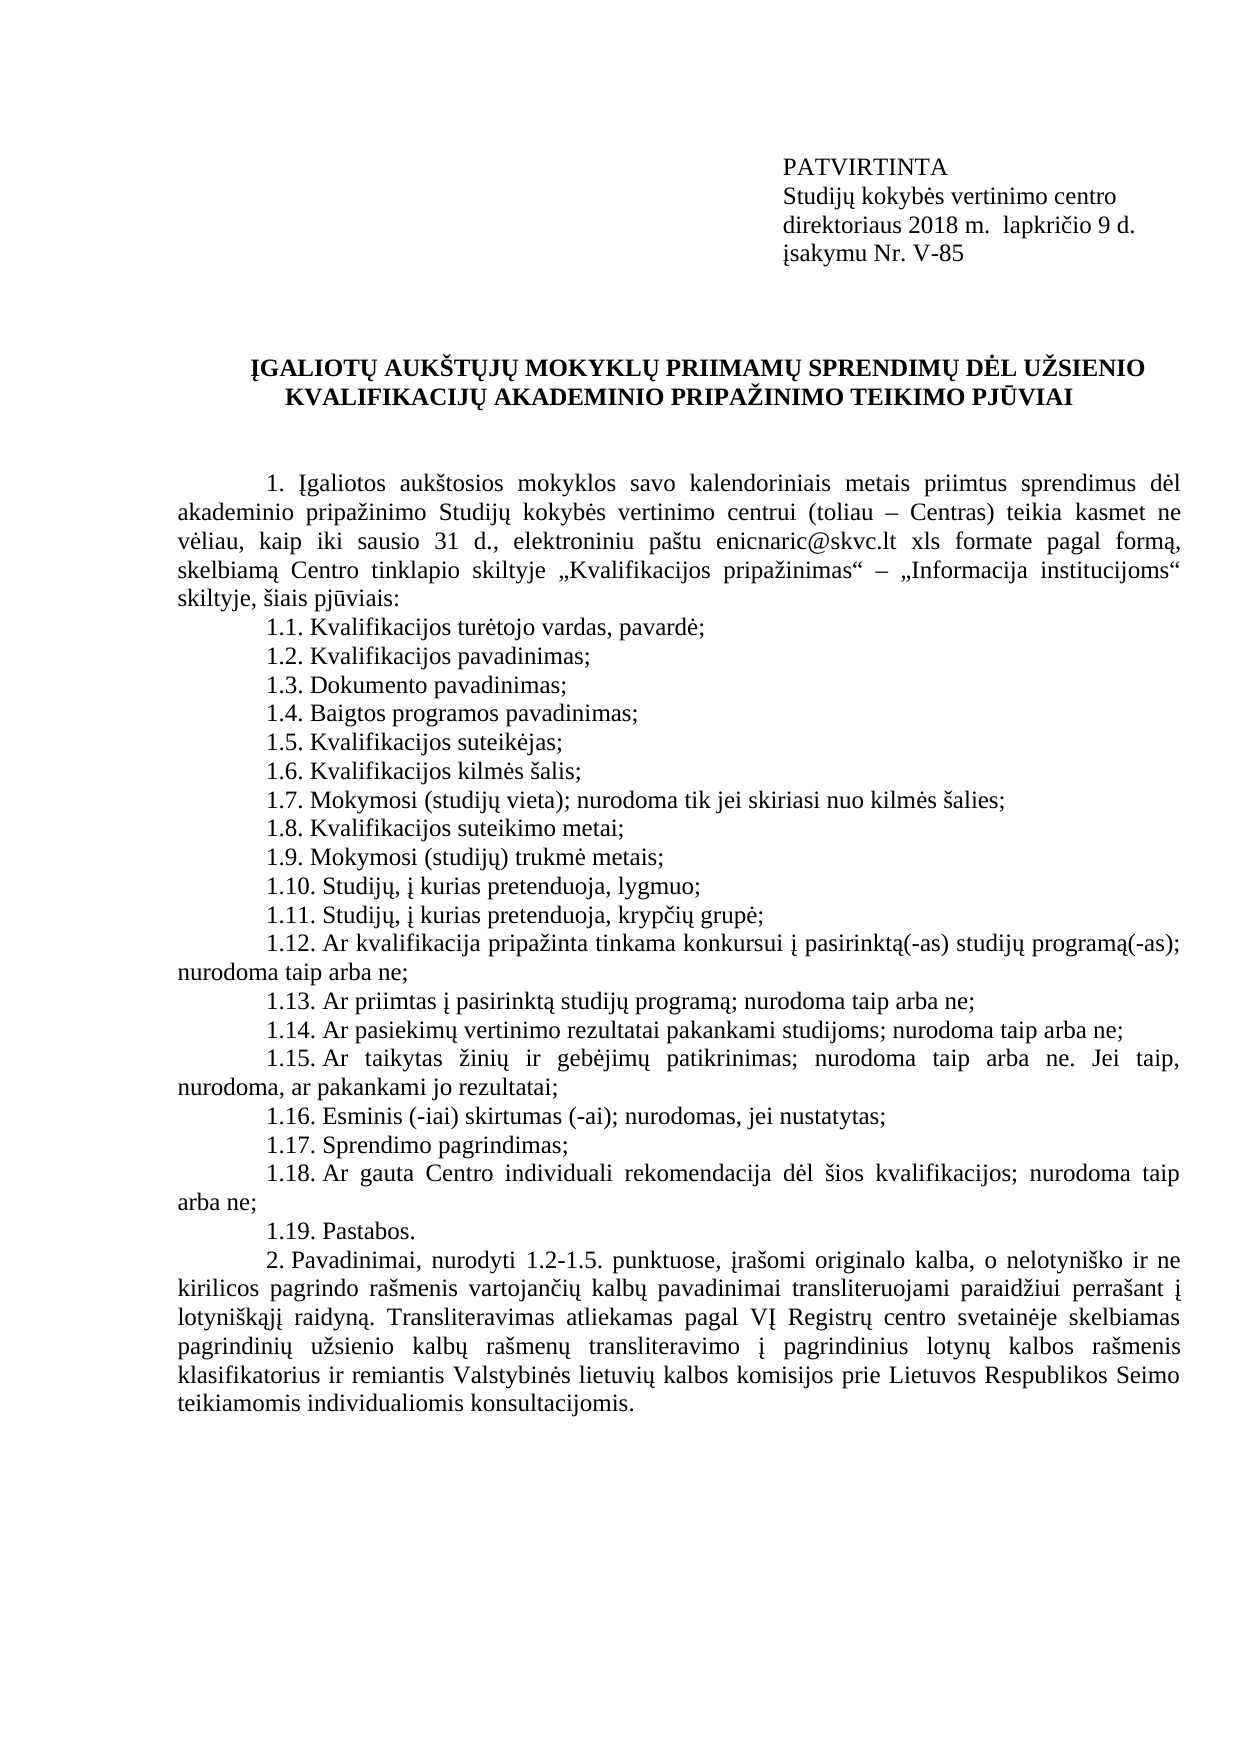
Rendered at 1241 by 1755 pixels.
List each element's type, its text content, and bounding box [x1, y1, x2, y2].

text 1.18. Ar gauta Centro individuali rekomendacija dėl šios kvalifikacijos; nurodoma taip arba ne; [177, 1158, 1181, 1216]
text ĮGALIOTŲ AUKŠTŲJŲ MOKYKLŲ PRIIMAMŲ SPRENDIMŲ DĖL UŽSIENIO KVALIFIKACIJŲ AKADEMINIO PRIPAŽINIMO TEIKIMO PJŪVIAI [177, 353, 1181, 411]
text Studijų kokybės vertinimo centro [783, 181, 1181, 210]
text įsakymu Nr. V-85 [783, 238, 1181, 267]
text 1.13. Ar priimtas į pasirinktą studijų programą; nurodoma taip arba ne; [177, 986, 1181, 1015]
text 1.16. Esminis (-iai) skirtumas (-ai); nurodomas, jei nustatytas; [177, 1101, 1181, 1130]
text 1. Įgaliotos aukštosios mokyklos savo kalendoriniais metais priimtus sprendimus dėl akademinio pripažinimo Studijų kokybės vertinimo centrui (toliau – Centras) teikia kasmet ne vėliau, kaip iki sausio 31 d., elektroniniu paštu enicnaric@skvc.lt xls formate pagal formą, skelbiamą Centro tinklapio skiltyje „Kvalifikacijos pripažinimas“ – „Informacija institucijoms“ skiltyje, šiais pjūviais: [177, 468, 1181, 612]
text 1.4. Baigtos programos pavadinimas; [177, 698, 1181, 727]
text 1.1. Kvalifikacijos turėtojo vardas, pavardė; [177, 612, 1181, 641]
text 1.14. Ar pasiekimų vertinimo rezultatai pakankami studijoms; nurodoma taip arba ne; [177, 1015, 1181, 1043]
text direktoriaus 2018 m. lapkričio 9 d. [783, 210, 1181, 238]
text 1.15. Ar taikytas žinių ir gebėjimų patikrinimas; nurodoma taip arba ne. Jei taip, nurodoma, ar pakankami jo rezultatai; [177, 1043, 1181, 1101]
text 1.17. Sprendimo pagrindimas; [177, 1130, 1181, 1158]
text 1.19. Pastabos. [177, 1216, 1181, 1245]
text 1.11. Studijų, į kurias pretenduoja, krypčių grupė; [177, 900, 1181, 928]
text 2. Pavadinimai, nurodyti 1.2-1.5. punktuose, įrašomi originalo kalba, o nelotyniško ir ne kirilicos pagrindo rašmenis vartojančių kalbų pavadinimai transliteruojami paraidžiui perrašant į lotyniškąjį raidyną. Transliteravimas atliekamas pagal VĮ Registrų centro svetainėje skelbiamas pagrindinių užsienio kalbų rašmenų transliteravimo į pagrindinius lotynų kalbos rašmenis klasifikatorius ir remiantis Valstybinės lietuvių kalbos komisijos prie Lietuvos Respublikos Seimo teikiamomis individualiomis konsultacijomis. [177, 1245, 1181, 1417]
text 1.3. Dokumento pavadinimas; [177, 670, 1181, 698]
text 1.2. Kvalifikacijos pavadinimas; [177, 641, 1181, 670]
text 1.12. Ar kvalifikacija pripažinta tinkama konkursui į pasirinktą(-as) studijų programą(-as); nurodoma taip arba ne; [177, 928, 1181, 986]
text 1.10. Studijų, į kurias pretenduoja, lygmuo; [177, 871, 1181, 900]
text 1.7. Mokymosi (studijų vieta); nurodoma tik jei skiriasi nuo kilmės šalies; [177, 785, 1181, 813]
text 1.5. Kvalifikacijos suteikėjas; [177, 727, 1181, 756]
text PATVIRTINTA [783, 152, 1181, 181]
text 1.9. Mokymosi (studijų) trukmė metais; [177, 842, 1181, 871]
text 1.8. Kvalifikacijos suteikimo metai; [177, 813, 1181, 842]
text 1.6. Kvalifikacijos kilmės šalis; [177, 756, 1181, 785]
